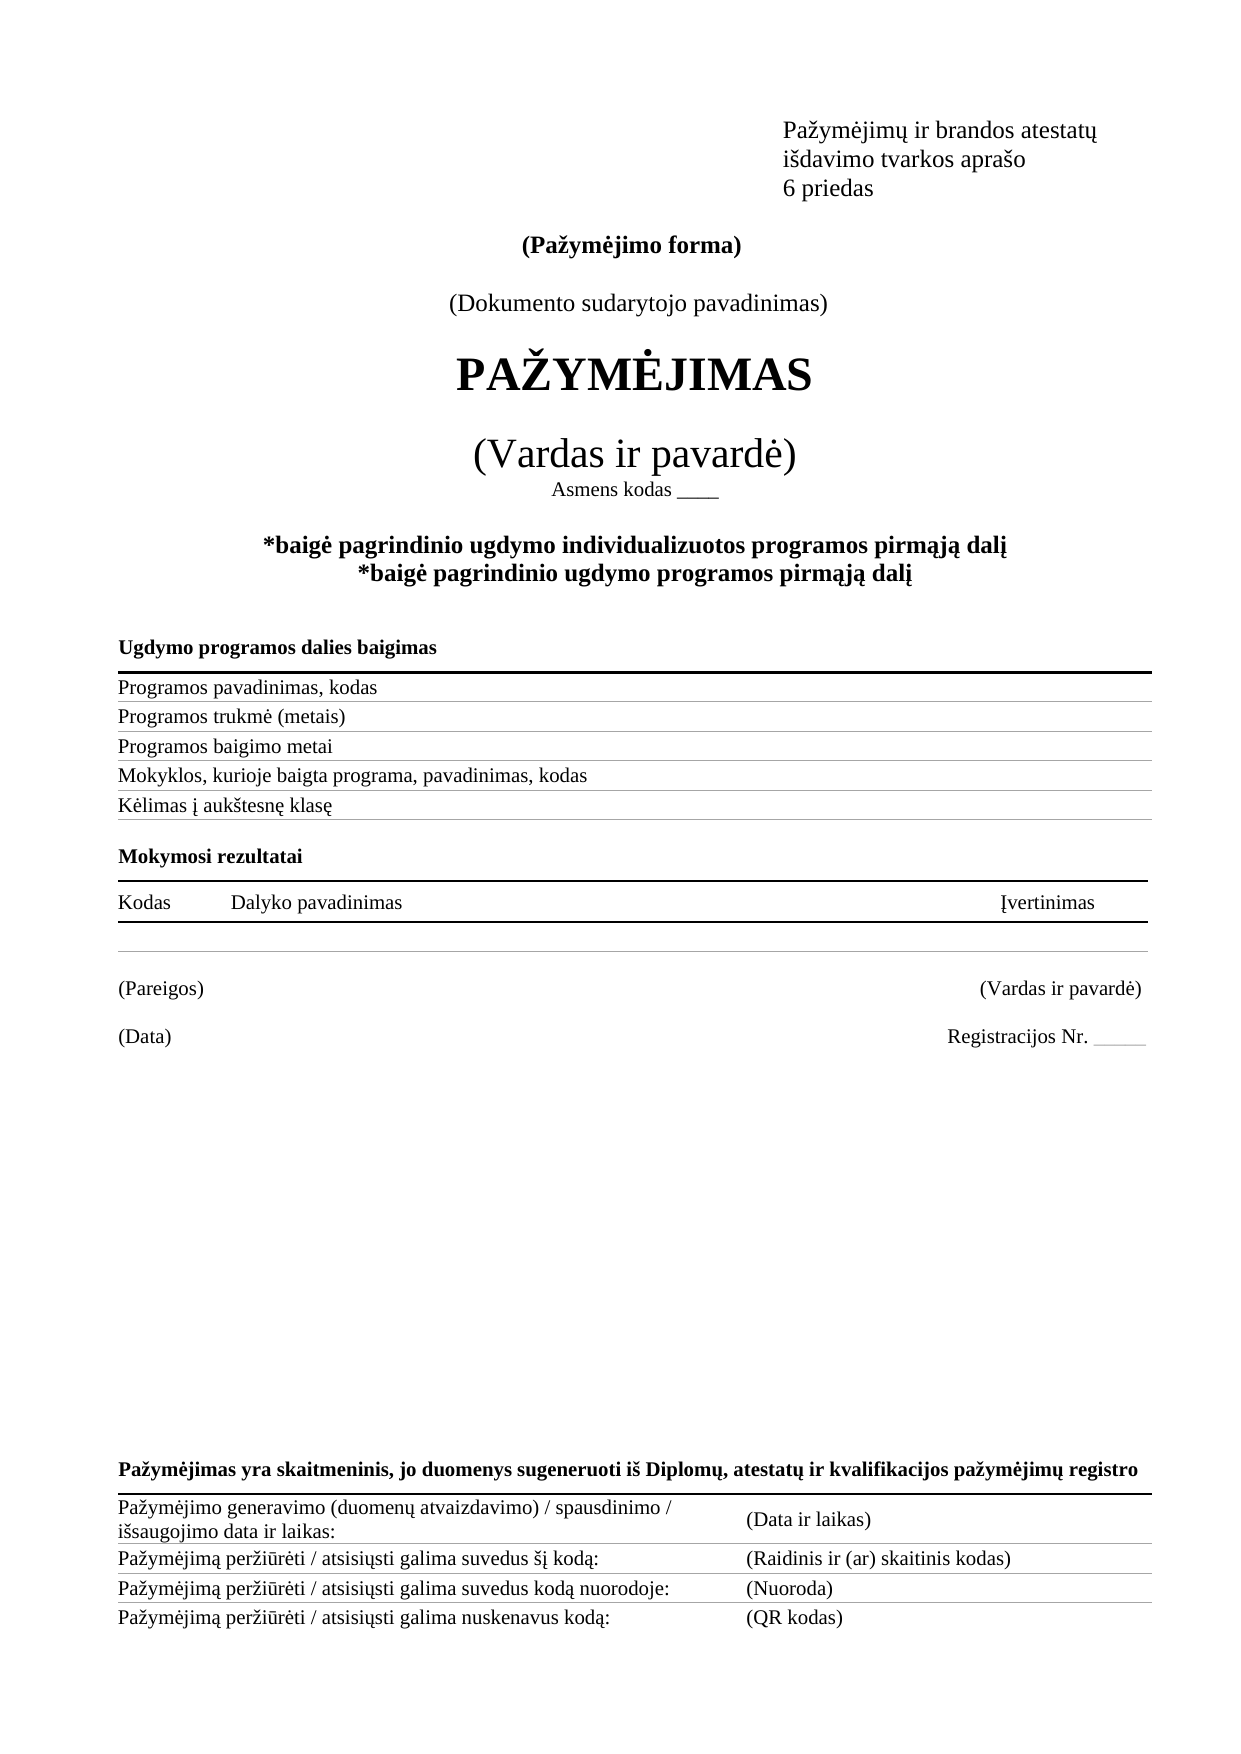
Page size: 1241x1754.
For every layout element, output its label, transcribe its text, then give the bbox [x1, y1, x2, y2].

text *baigė pagrindinio ugdymo programos pirmąją dalį [118, 558, 1152, 587]
text *baigė pagrindinio ugdymo individualizuotos programos pirmąją dalį [118, 530, 1152, 558]
table_cell Pažymėjimą peržiūrėti / atsisiųsti galima suvedus kodą nuorodoje: [118, 1574, 747, 1602]
text Pažymėjimų ir brandos atestatų [783, 115, 1152, 144]
table_cell Pažymėjimą peržiūrėti / atsisiųsti galima nuskenavus kodą: [118, 1603, 747, 1632]
table_cell Pažymėjimą peržiūrėti / atsisiųsti galima suvedus šį kodą: [118, 1544, 747, 1572]
table_header Programos pavadinimas, kodas [118, 674, 723, 701]
table_cell (QR kodas) [747, 1603, 1152, 1632]
table_cell Mokyklos, kurioje baigta programa, pavadinimas, kodas [118, 761, 723, 790]
table_cell [724, 761, 1152, 790]
table_cell [1001, 923, 1148, 951]
text išdavimo tvarkos aprašo [783, 144, 1152, 173]
table_cell [724, 791, 1152, 819]
text (Data) Registracijos Nr. _____ [118, 1023, 1152, 1048]
text Ugdymo programos dalies baigimas [118, 635, 1152, 659]
table_header Pažymėjimo generavimo (duomenų atvaizdavimo) / spausdinimo / išsaugojimo data ir laikas: [118, 1495, 747, 1543]
text (Dokumento sudarytojo pavadinimas) [118, 288, 1152, 316]
table_header (Data ir laikas) [747, 1495, 1152, 1543]
table_cell Programos baigimo metai [118, 732, 723, 760]
text (Pareigos) (Vardas ir pavardė) [118, 975, 1152, 999]
table_cell [118, 923, 231, 951]
text (Pažymėjimo forma) [118, 230, 1152, 259]
table_cell (Raidinis ir (ar) skaitinis kodas) [747, 1544, 1152, 1572]
text Asmens kodas ____ [118, 477, 1152, 501]
text PAŽYMĖJIMAS [118, 345, 1152, 400]
table_cell (Nuoroda) [747, 1574, 1152, 1602]
table_cell Programos trukmė (metais) [118, 702, 723, 731]
table_cell [231, 923, 1001, 951]
table_header Dalyko pavadinimas [231, 882, 1001, 921]
table_header Kodas [118, 882, 231, 921]
table_cell [724, 702, 1152, 731]
text 6 priedas [783, 173, 1152, 201]
table_header Įvertinimas [1001, 882, 1148, 921]
table_cell [724, 732, 1152, 760]
table_header [724, 674, 1152, 701]
text Pažymėjimas yra skaitmeninis, jo duomenys sugeneruoti iš Diplomų, atestatų ir kvalifikacijos pažymėjimų registro [118, 1457, 1152, 1481]
text Mokymosi rezultatai [118, 844, 1152, 868]
text (Vardas ir pavardė) [118, 429, 1152, 477]
table_cell Kėlimas į aukštesnę klasę [118, 791, 723, 819]
